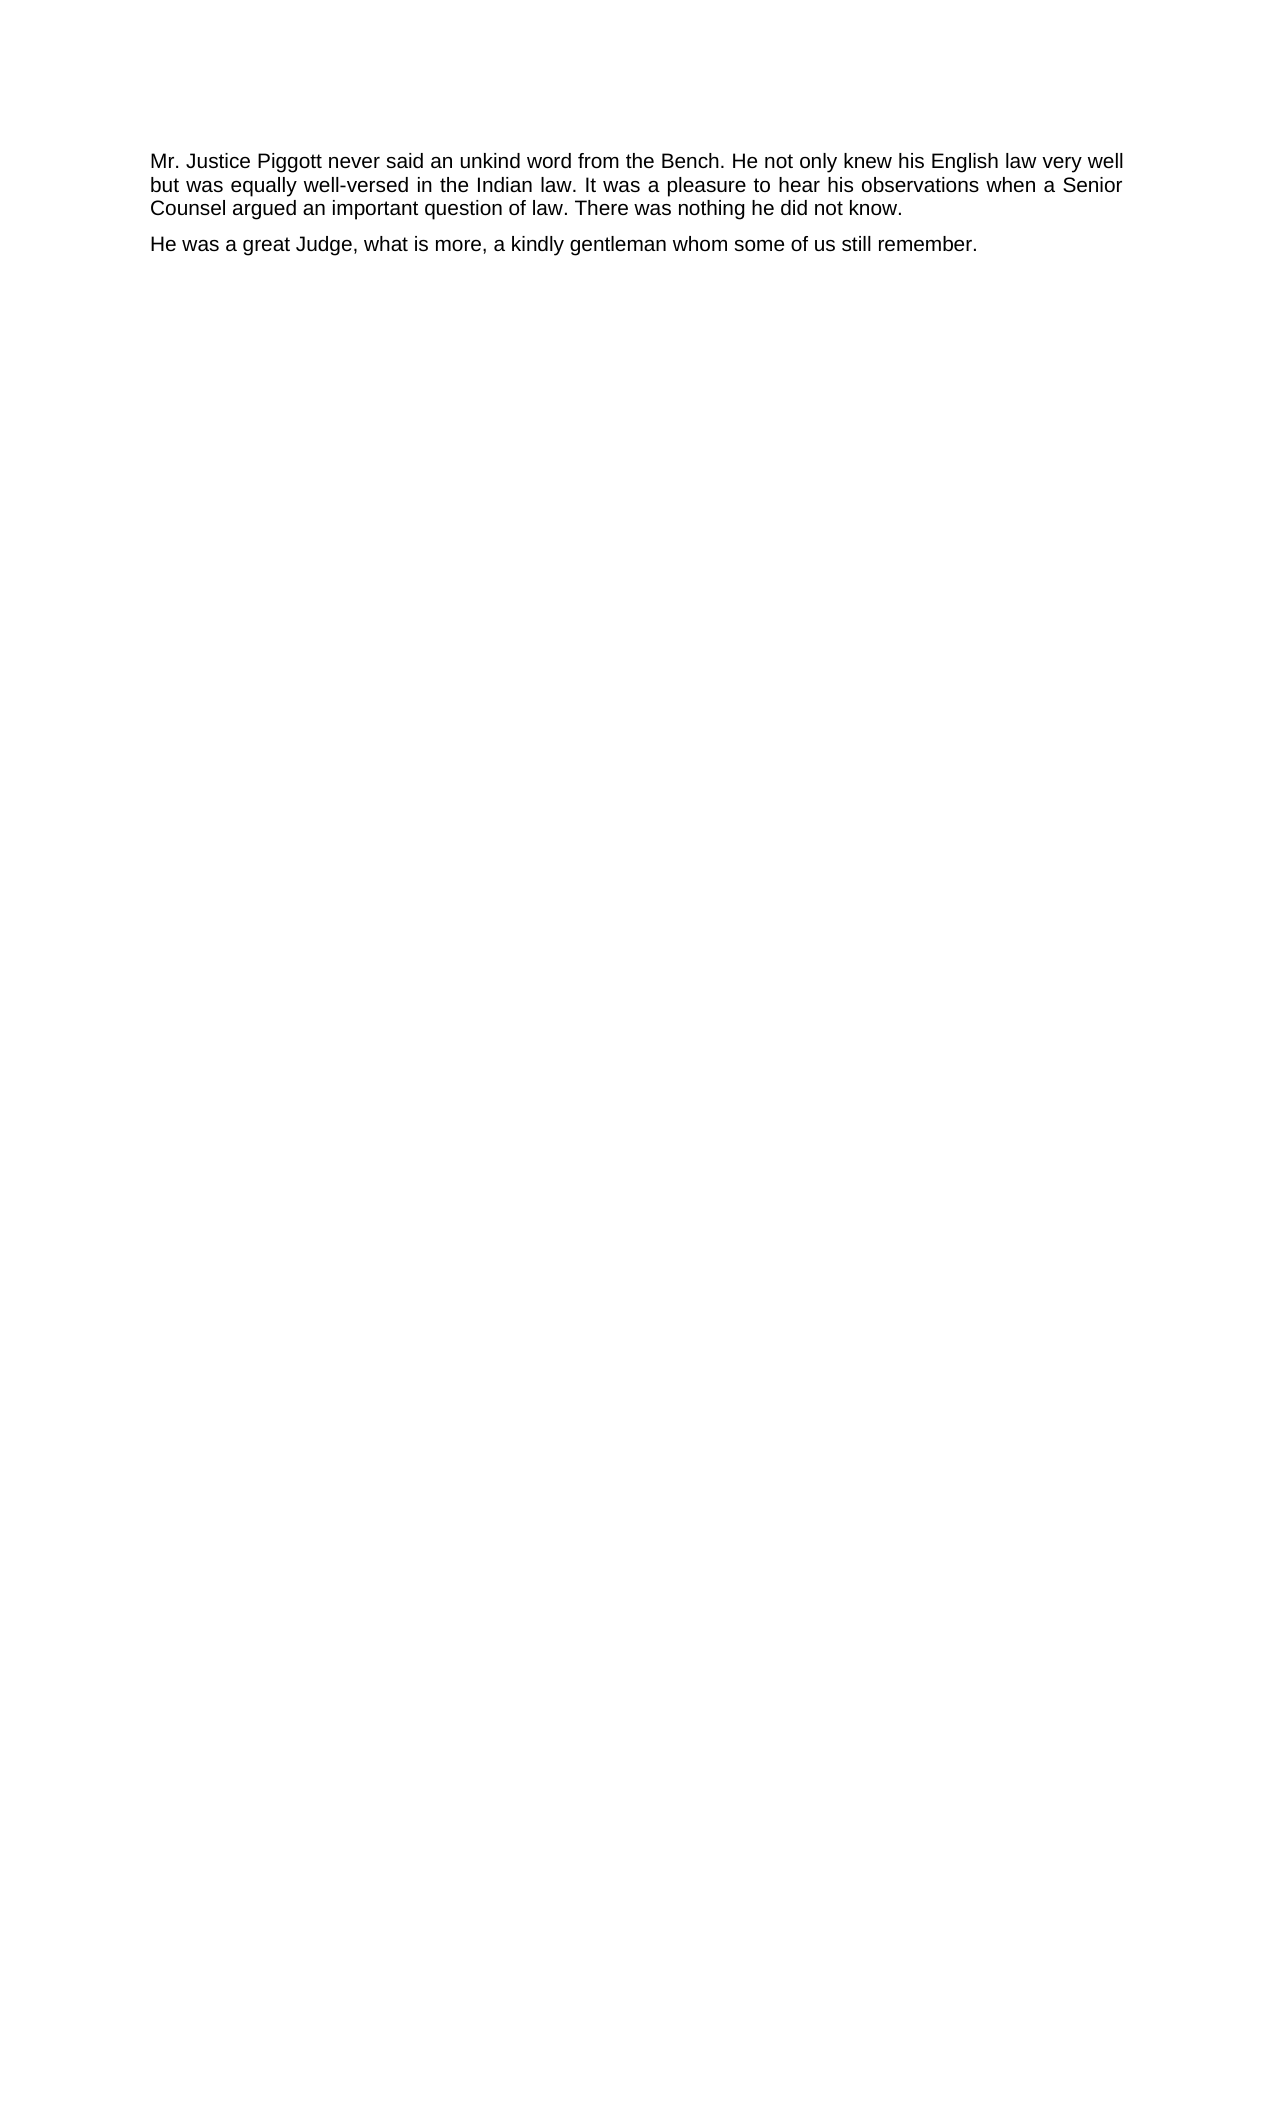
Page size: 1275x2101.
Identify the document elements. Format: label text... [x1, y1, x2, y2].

text Mr. Justice Piggott never said an unkind word from the Bench. He not only knew his English law very well but was equally well-versed in the Indian law. It was a pleasure to hear his observations when a Senior Counsel argued an important question of law. There was nothing he did not know. [150, 150, 1125, 220]
text He was a great Judge, what is more, a kindly gentleman whom some of us still remember. [150, 232, 1125, 255]
